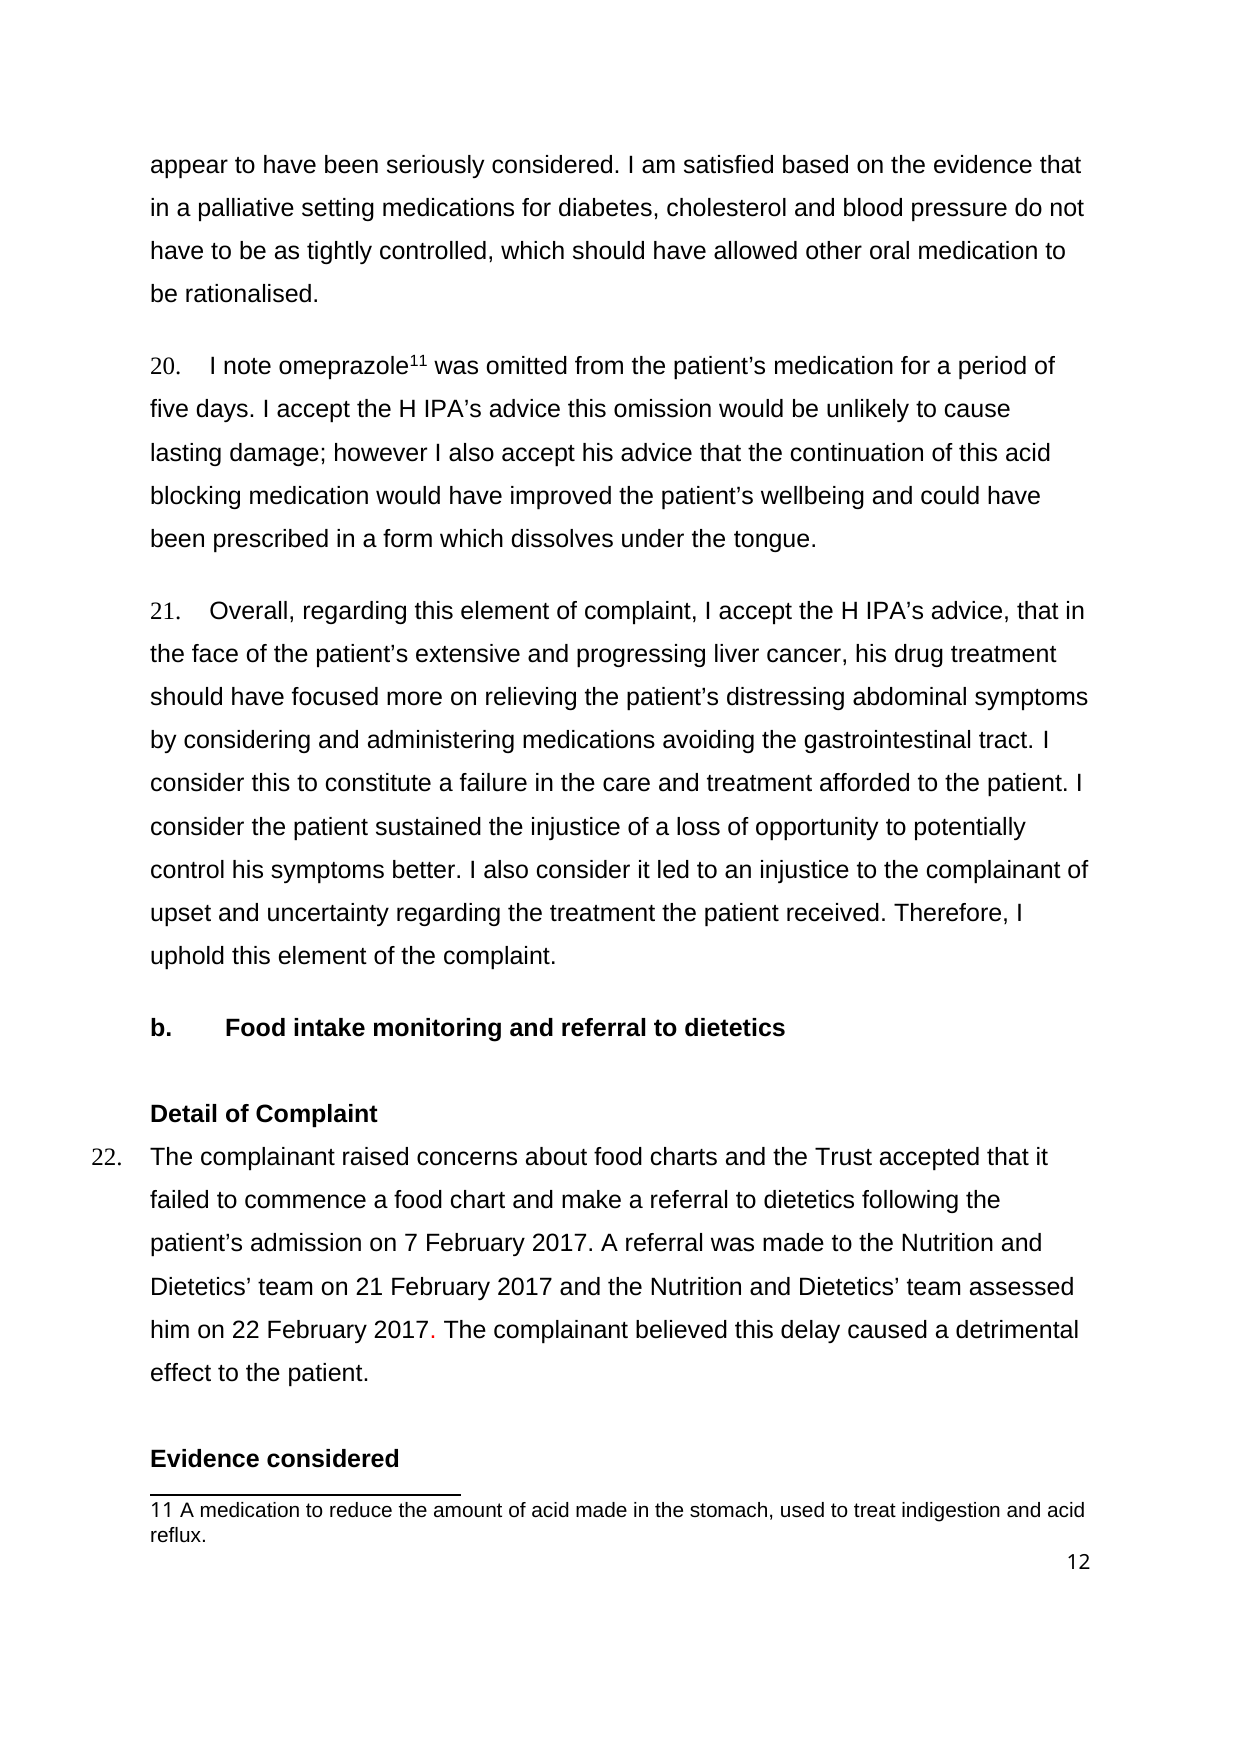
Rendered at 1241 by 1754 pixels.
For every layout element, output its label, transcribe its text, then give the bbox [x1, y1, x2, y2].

list Food intake monitoring and referral to dietetics [150, 1013, 1090, 1041]
list appear to have been seriously considered. I am satisfied based on the evidence that in a palliative setting medications for diabetes, cholesterol and blood pressure do not have to be as tightly controlled, which should have allowed other oral medication to be rationalised. [150, 150, 1090, 308]
text Evidence considered [150, 1444, 1090, 1473]
list The complainant raised concerns about food charts and the Trust accepted that it failed to commence a food chart and make a referral to dietetics following the patient’s admission on 7 February 2017. A referral was made to the Nutrition and Dietetics’ team on 21 February 2017 and the Nutrition and Dietetics’ team assessed him on 22 February 2017. The complainant believed this delay caused a detrimental effect to the patient. [91, 1142, 1090, 1387]
text Detail of Complaint [150, 1099, 1090, 1128]
list A medication to reduce the amount of acid made in the stomach, used to treat indigestion and acid reflux. [150, 1495, 1090, 1547]
list Overall, regarding this element of complaint, I accept the H IPA’s advice, that in the face of the patient’s extensive and progressing liver cancer, his drug treatment should have focused more on relieving the patient’s distressing abdominal symptoms by considering and administering medications avoiding the gastrointestinal tract. I consider this to constitute a failure in the care and treatment afforded to the patient. I consider the patient sustained the injustice of a loss of opportunity to potentially control his symptoms better. I also consider it led to an injustice to the complainant of upset and uncertainty regarding the treatment the patient received. Therefore, I uphold this element of the complaint. [150, 596, 1090, 969]
list I note omeprazole was omitted from the patient’s medication for a period of five days. I accept the H IPA’s advice this omission would be unlikely to cause lasting damage; however I also accept his advice that the continuation of this acid blocking medication would have improved the patient’s wellbeing and could have been prescribed in a form which dissolves under the tongue. [150, 351, 1090, 553]
